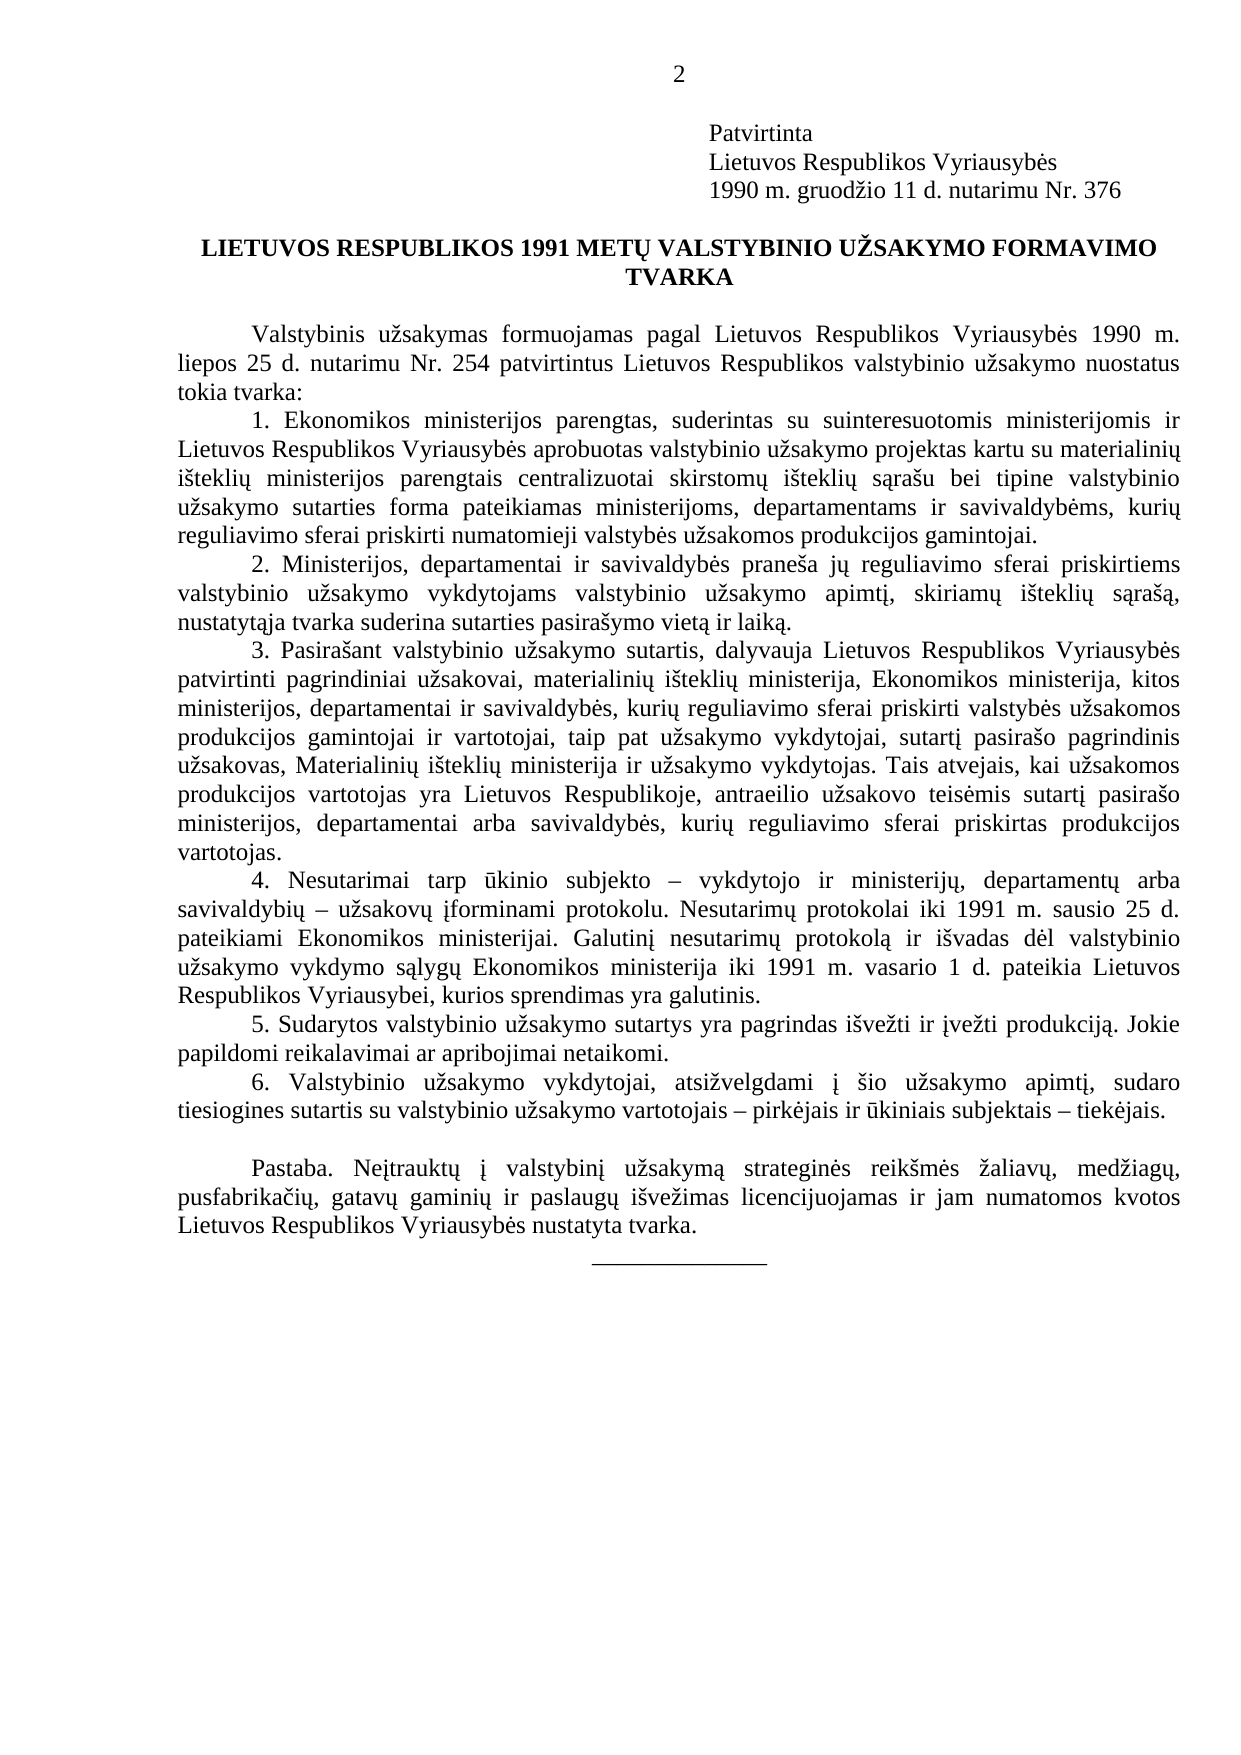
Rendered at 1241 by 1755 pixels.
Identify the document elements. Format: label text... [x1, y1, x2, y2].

text 2. Ministerijos, departamentai ir savivaldybės praneša jų reguliavimo sferai priskirtiems valstybinio užsakymo vykdytojams valstybinio užsakymo apimtį, skiriamų išteklių sąrašą, nustatytąja tvarka suderina sutarties pasirašymo vietą ir laiką. [177, 549, 1181, 636]
text 1. Ekonomikos ministerijos parengtas, suderintas su suinteresuotomis ministerijomis ir Lietuvos Respublikos Vyriausybės aprobuotas valstybinio užsakymo projektas kartu su materialinių išteklių ministerijos parengtais centralizuotai skirstomų išteklių sąrašu bei tipine valstybinio užsakymo sutarties forma pateikiamas ministerijoms, departamentams ir savivaldybėms, kurių reguliavimo sferai priskirti numatomieji valstybės užsakomos produkcijos gamintojai. [177, 406, 1181, 549]
text Pastaba. Neįtrauktų į valstybinį užsakymą strateginės reikšmės žaliavų, medžiagų, pusfabrikačių, gatavų gaminių ir paslaugų išvežimas licencijuojamas ir jam numatomos kvotos Lietuvos Respublikos Vyriausybės nustatyta tvarka. [177, 1153, 1181, 1239]
text 1990 m. gruodžio 11 d. nutarimu Nr. 376 [177, 176, 1181, 204]
text Lietuvos Respublikos 1991 metų valstybinio užsakymo formavimo tvarka [177, 233, 1181, 291]
text 6. Valstybinio užsakymo vykdytojai, atsižvelgdami į šio užsakymo apimtį, sudaro tiesiogines sutartis su valstybinio užsakymo vartotojais – pirkėjais ir ūkiniais subjektais – tiekėjais. [177, 1067, 1181, 1124]
text 4. Nesutarimai tarp ūkinio subjekto – vykdytojo ir ministerijų, departamentų arba savivaldybių – užsakovų įforminami protokolu. Nesutarimų protokolai iki 1991 m. sausio 25 d. pateikiami Ekonomikos ministerijai. Galutinį nesutarimų protokolą ir išvadas dėl valstybinio užsakymo vykdymo sąlygų Ekonomikos ministerija iki 1991 m. vasario 1 d. pateikia Lietuvos Respublikos Vyriausybei, kurios sprendimas yra galutinis. [177, 866, 1181, 1009]
text 3. Pasirašant valstybinio užsakymo sutartis, dalyvauja Lietuvos Respublikos Vyriausybės patvirtinti pagrindiniai užsakovai, materialinių išteklių ministerija, Ekonomikos ministerija, kitos ministerijos, departamentai ir savivaldybės, kurių reguliavimo sferai priskirti valstybės užsakomos produkcijos gamintojai ir vartotojai, taip pat užsakymo vykdytojai, sutartį pasirašo pagrindinis užsakovas, Materialinių išteklių ministerija ir užsakymo vykdytojas. Tais atvejais, kai užsakomos produkcijos vartotojas yra Lietuvos Respublikoje, antraeilio užsakovo teisėmis sutartį pasirašo ministerijos, departamentai arba savivaldybės, kurių reguliavimo sferai priskirtas produkcijos vartotojas. [177, 636, 1181, 866]
text Lietuvos Respublikos Vyriausybės [177, 147, 1181, 176]
text ______________ [177, 1239, 1181, 1268]
text Patvirtinta [177, 118, 1181, 147]
text Valstybinis užsakymas formuojamas pagal Lietuvos Respublikos Vyriausybės 1990 m. liepos 25 d. nutarimu Nr. 254 patvirtintus Lietuvos Respublikos valstybinio užsakymo nuostatus tokia tvarka: [177, 319, 1181, 406]
text 5. Sudarytos valstybinio užsakymo sutartys yra pagrindas išvežti ir įvežti produkciją. Jokie papildomi reikalavimai ar apribojimai netaikomi. [177, 1009, 1181, 1067]
